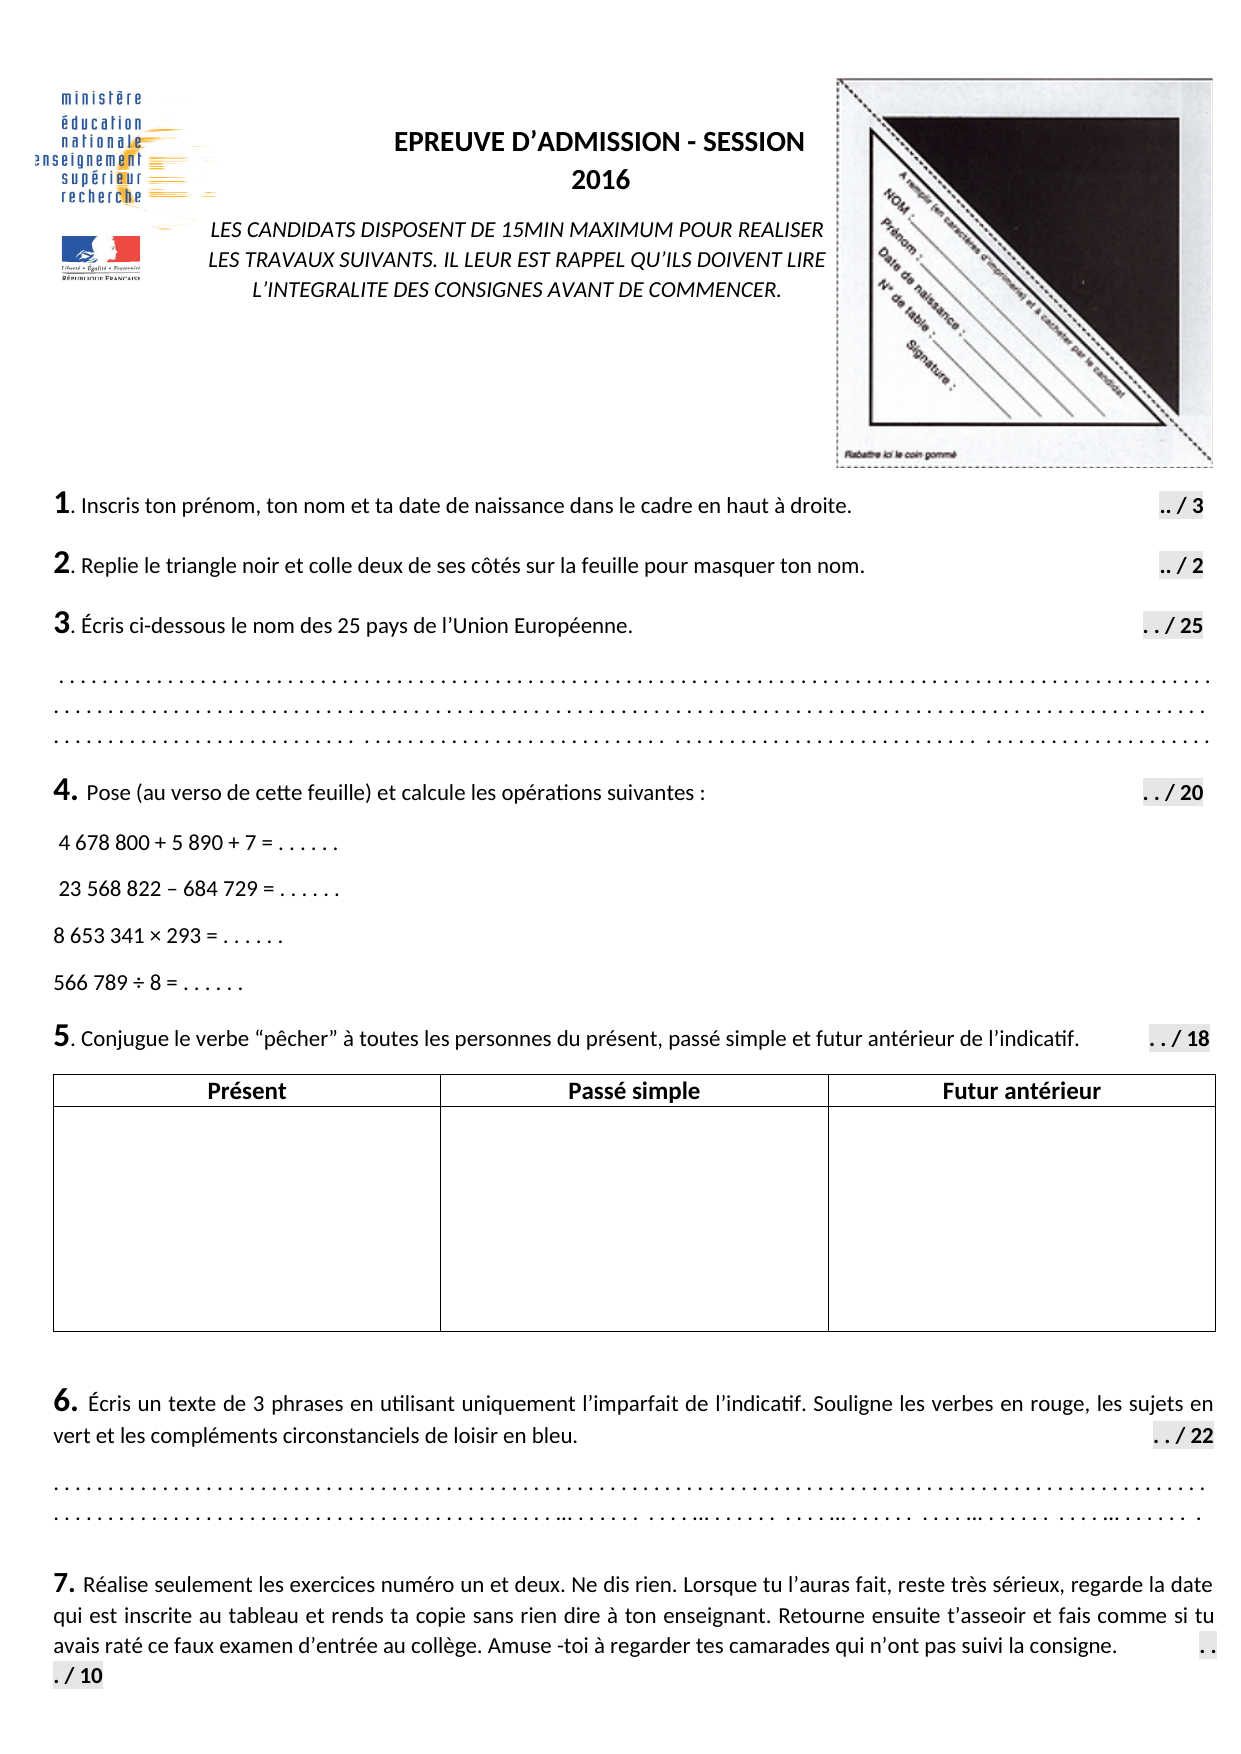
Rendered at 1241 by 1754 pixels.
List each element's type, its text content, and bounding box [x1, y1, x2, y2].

text 3. Écris ci-dessous le nom des 25 pays de l’Union Européenne. . . / 25 [53, 601, 1217, 642]
text LES CANDIDATS DISPOSENT DE 15MIN MAXIMUM POUR REALISER LES TRAVAUX SUIVANTS. IL LEUR EST RAPPEL QU’ILS DOIVENT LIRE L’INTEGRALITE DES CONSIGNES AVANT DE COMMENCER. [201, 215, 836, 303]
text EPREUVE D’ADMISSION - SESSION 2016 [201, 123, 836, 196]
text 4 678 800 + 5 890 + 7 = . . . . . . [53, 828, 1217, 856]
text . . . . . . . . . . . . . . . . . . . . . . . . . . . . . . . . . . . . . . . . . . . . . . . . . . . . . . . . . . . . . . . . . . . . . . . . . . . . . . . . . . . . . . . . . . . . . . . . . . . . . . . . . . . . . . . . . . . . . . . . . . . . . . . . . . . . . . . . . . . . . . . . . . . . . . . . . . . . . . . . . . . . . . . . . . . . . . . . . . . . . . . . . . . . . . . . . . . . . . . . . . . . . . . . . . . . . . . . . . . . . . . . . . . . . . . . . . . . . . . . . . . . . . . . . . . . . . . . . . . . . . . . . . . . . . . . . . . . . . . . . . . . . . . . . . . . . . . . . . . . . . . . . . . . . . . . . . . . . [53, 661, 1217, 749]
text 23 568 822 – 684 729 = . . . . . . [53, 874, 1217, 902]
table_cell [829, 1107, 1215, 1331]
text 7. Réalise seulement les exercices numéro un et deux. Ne dis rien. Lorsque tu l’auras fait, reste très sérieux, regarde la date qui est inscrite au tableau et rends ta copie sans rien dire à ton enseignant. Retourne ensuite t’asseoir et fais comme si tu avais raté ce faux examen d’entrée au collège. Amuse -toi à regarder tes camarades qui n’ont pas suivi la consigne. . . . / 10 [53, 1564, 1217, 1689]
text 1. Inscris ton prénom, ton nom et ta date de naissance dans le cadre en haut à droite. .. / 3 [53, 481, 1217, 521]
text 6. Écris un texte de 3 phrases en utilisant uniquement l’imparfait de l’indicatif. Souligne les verbes en rouge, les sujets en vert et les compléments circonstanciels de loisir en bleu. . . / 22 [53, 1379, 1217, 1449]
text 5. Conjugue le verbe “pêcher” à toutes les personnes du présent, passé simple et futur antérieur de l’indicatif. . . / 18 [53, 1014, 1217, 1055]
table_cell [441, 1107, 828, 1331]
text 8 653 341 × 293 = . . . . . . [53, 921, 1217, 949]
table_header Futur antérieur [829, 1075, 1215, 1106]
table_cell [54, 1107, 440, 1331]
text . . . . . . . . . . . . . . . . . . . . . . . . . . . . . . . . . . . . . . . . . . . . . . . . . . . . . . . . . . . . . . . . . . . . . . . . . . . . . . . . . . . . . . . . . . . . . . . . . . . . . . . . . . . . . . . . . . . . . . . . . . . . . . . . . . . . . . . . . . . . . . . . . . . . . . . . ... . . . . . . . . . . ... . . . . . . . . . . ... . . . . . . . . . . ... . . . . . . . . . . ... . . . . . . . [53, 1468, 1217, 1526]
text 566 789 ÷ 8 = . . . . . . [53, 968, 1217, 996]
text 4. Pose (au verso de cette feuille) et calcule les opérations suivantes : . . / 20 [53, 768, 1217, 808]
text 2. Replie le triangle noir et colle deux de ses côtés sur la feuille pour masquer ton nom. .. / 2 [53, 541, 1217, 582]
table_header Présent [54, 1075, 440, 1106]
table_header Passé simple [441, 1075, 828, 1106]
